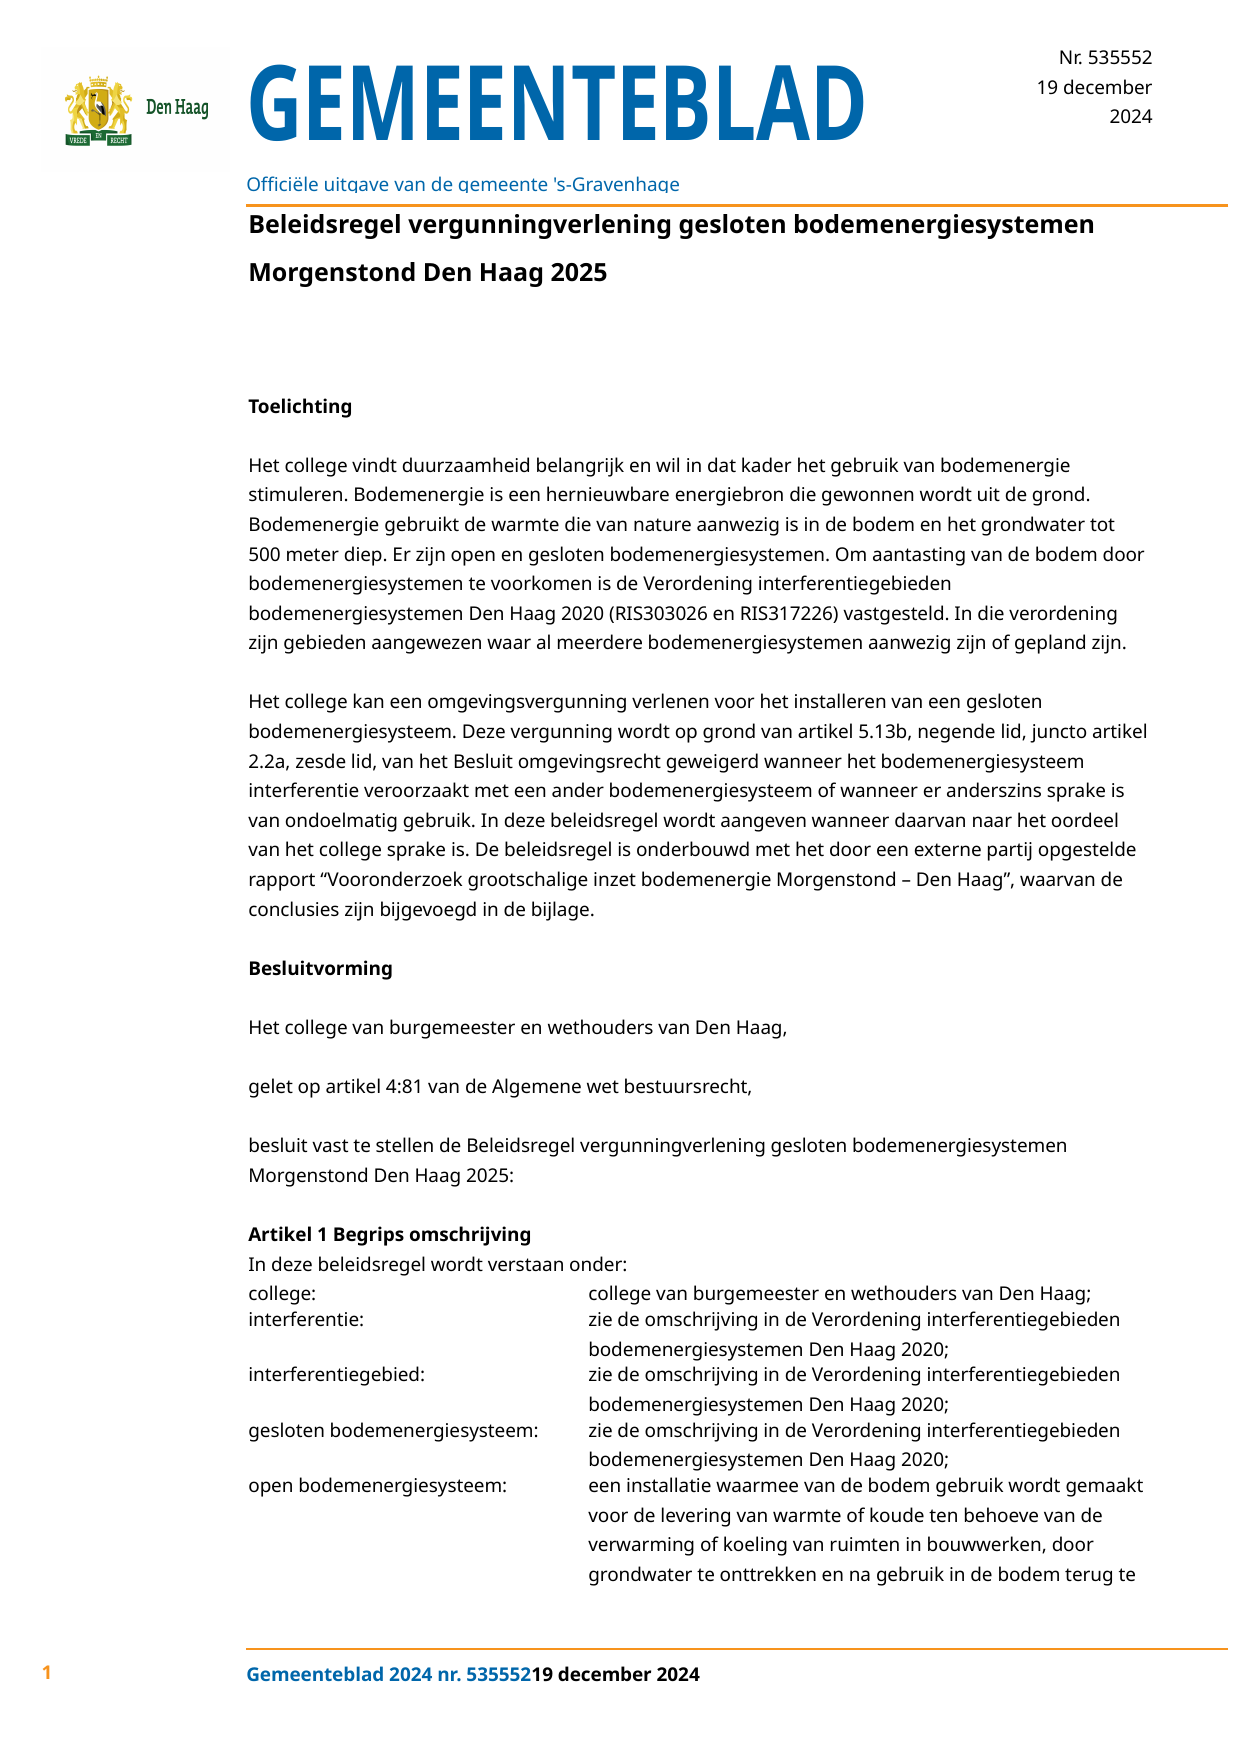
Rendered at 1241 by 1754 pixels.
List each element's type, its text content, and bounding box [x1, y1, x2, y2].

text besluit vast te stellen de Beleidsregel vergunningverlening gesloten bodemenergiesystemen Morgenstond Den Haag 2025: [248, 1132, 1152, 1188]
table_cell open bodemenergiesysteem: [248, 1472, 588, 1587]
table_cell een installatie waarmee van de bodem gebruik wordt gemaakt voor de levering van warmte of koude ten behoeve van de verwarming of koeling van ruimten in bouwwerken, door grondwater te onttrekken en na gebruik in de bodem terug te [588, 1472, 1152, 1587]
picture [41, 47, 231, 172]
table_cell interferentiegebied: [248, 1362, 588, 1417]
text Het college van burgemeester en wethouders van Den Haag, [248, 1014, 1152, 1040]
table_cell interferentie: [248, 1306, 588, 1362]
text Het college kan een omgevingsvergunning verlenen voor het installeren van een gesloten bodemenergiesysteem. Deze vergunning wordt op grond van artikel 5.13b, negende lid, juncto artikel 2.2a, zesde lid, van het Besluit omgevingsrecht geweigerd wanneer het bodemenergiesysteem interferentie veroorzaakt met een ander bodemenergiesysteem of wanneer er anderszins sprake is van ondoelmatig gebruik. In deze beleidsregel wordt aangeven wanneer daarvan naar het oordeel van het college sprake is. De beleidsregel is onderbouwd met het door een externe partij opgestelde rapport “Vooronderzoek grootschalige inzet bodemenergie Morgenstond – Den Haag”, waarvan de conclusies zijn bijgevoegd in de bijlage. [248, 689, 1152, 922]
text gelet op artikel 4:81 van de Algemene wet bestuursrecht, [248, 1073, 1152, 1099]
text Toelichting [248, 393, 1152, 419]
text Beleidsregel vergunningverlening gesloten bodemenergiesystemen Morgenstond Den Haag 2025 [248, 207, 1152, 288]
text In deze beleidsregel wordt verstaan onder: [248, 1251, 1152, 1277]
table_cell zie de omschrijving in de Verordening interferentiegebieden bodemenergiesystemen Den Haag 2020; [588, 1306, 1152, 1362]
text Besluitvorming [248, 955, 1152, 981]
text Het college vindt duurzaamheid belangrijk en wil in dat kader het gebruik van bodemenergie stimuleren. Bodemenergie is een hernieuwbare energiebron die gewonnen wordt uit de grond. Bodemenergie gebruikt de warmte die van nature aanwezig is in de bodem en het grondwater tot 500 meter diep. Er zijn open en gesloten bodemenergiesystemen. Om aantasting van de bodem door bodemenergiesystemen te voorkomen is de Verordening interferentiegebieden bodemenergiesystemen Den Haag 2020 (RIS303026 en RIS317226) vastgesteld. In die verordening zijn gebieden aangewezen waar al meerdere bodemenergiesystemen aanwezig zijn of gepland zijn. [248, 452, 1152, 655]
table_header college van burgemeester en wethouders van Den Haag; [588, 1281, 1152, 1306]
table_cell gesloten bodemenergiesysteem: [248, 1417, 588, 1472]
text Artikel 1 Begrips omschrijving [248, 1221, 1152, 1247]
table_header college: [248, 1281, 588, 1306]
table_cell zie de omschrijving in de Verordening interferentiegebieden bodemenergiesystemen Den Haag 2020; [588, 1362, 1152, 1417]
table_cell zie de omschrijving in de Verordening interferentiegebieden bodemenergiesystemen Den Haag 2020; [588, 1417, 1152, 1472]
